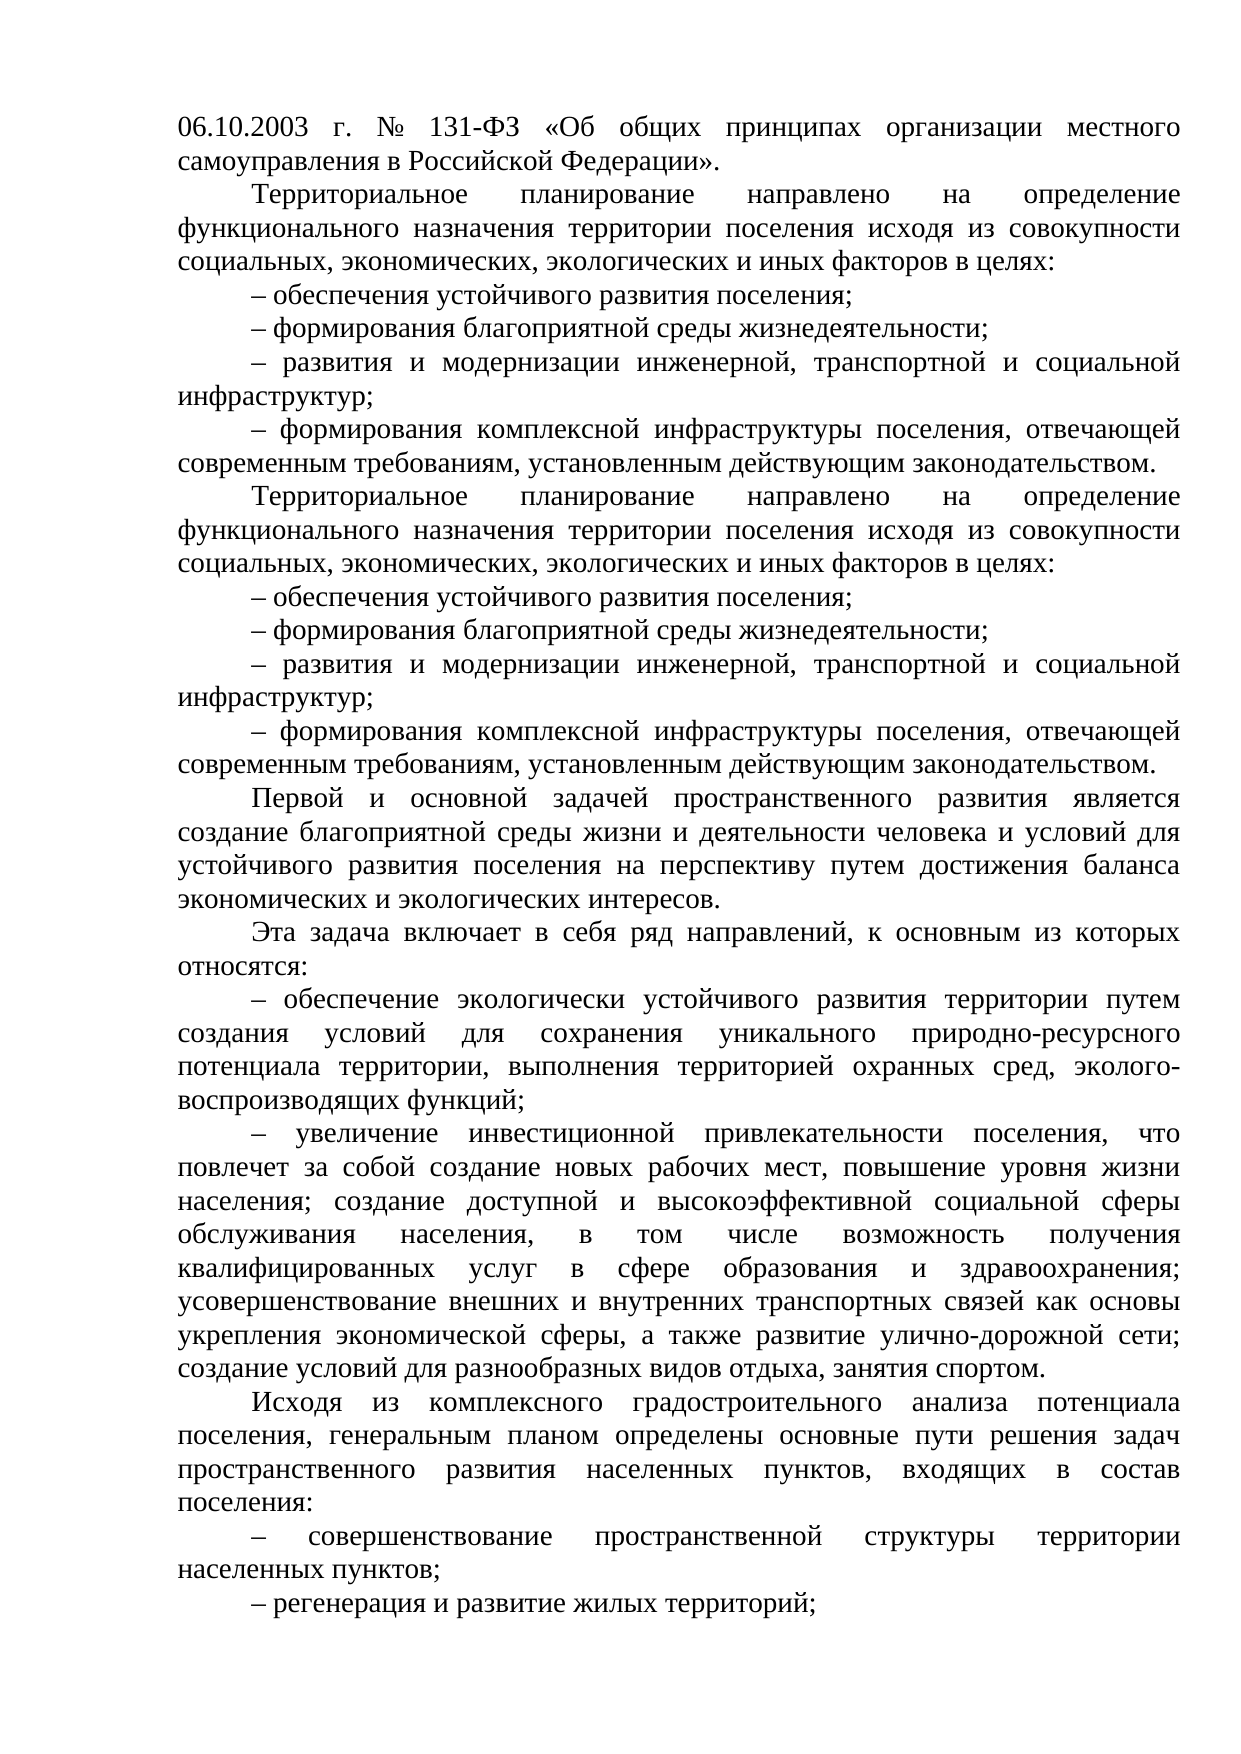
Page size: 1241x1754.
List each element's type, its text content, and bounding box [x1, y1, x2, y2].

text – увеличение инвестиционной привлекательности поселения, что повлечет за собой создание новых рабочих мест, повышение уровня жизни населения; создание доступной и высокоэффективной социальной сферы обслуживания населения, в том числе возможность получения квалифицированных услуг в сфере образования и здравоохранения; усовершенствование внешних и внутренних транспортных связей как основы укрепления экономической сферы, а также развитие улично-дорожной сети; создание условий для разнообразных видов отдыха, занятия спортом. [177, 1116, 1181, 1384]
text – обеспечения устойчивого развития поселения; [177, 579, 1181, 612]
text – формирования комплексной инфраструктуры поселения, отвечающей современным требованиям, установленным действующим законодательством. [177, 411, 1181, 478]
text Первой и основной задачей пространственного развития является создание благоприятной среды жизни и деятельности человека и условий для устойчивого развития поселения на перспективу путем достижения баланса экономических и экологических интересов. [177, 780, 1181, 914]
text – регенерация и развитие жилых территорий; [177, 1585, 1181, 1619]
text – развития и модернизации инженерной, транспортной и социальной инфраструктур; [177, 344, 1181, 411]
text – совершенствование пространственной структуры территории населенных пунктов; [177, 1518, 1181, 1585]
text Исходя из комплексного градостроительного анализа потенциала поселения, генеральным планом определены основные пути решения задач пространственного развития населенных пунктов, входящих в состав поселения: [177, 1384, 1181, 1518]
text 06.10.2003 г. № 131-ФЗ «Об общих принципах организации местного самоуправления в Российской Федерации». [177, 109, 1181, 176]
text – формирования благоприятной среды жизнедеятельности; [177, 612, 1181, 646]
text – обеспечения устойчивого развития поселения; [177, 277, 1181, 311]
text – развития и модернизации инженерной, транспортной и социальной инфраструктур; [177, 646, 1181, 713]
text Территориальное планирование направлено на определение функционального назначения территории поселения исходя из совокупности социальных, экономических, экологических и иных факторов в целях: [177, 478, 1181, 579]
text – обеспечение экологически устойчивого развития территории путем создания условий для сохранения уникального природно-ресурсного потенциала территории, выполнения территорией охранных сред, эколого-воспроизводящих функций; [177, 981, 1181, 1116]
text Территориальное планирование направлено на определение функционального назначения территории поселения исходя из совокупности социальных, экономических, экологических и иных факторов в целях: [177, 176, 1181, 277]
text – формирования комплексной инфраструктуры поселения, отвечающей современным требованиям, установленным действующим законодательством. [177, 713, 1181, 780]
text – формирования благоприятной среды жизнедеятельности; [177, 311, 1181, 344]
text Эта задача включает в себя ряд направлений, к основным из которых относятся: [177, 914, 1181, 981]
